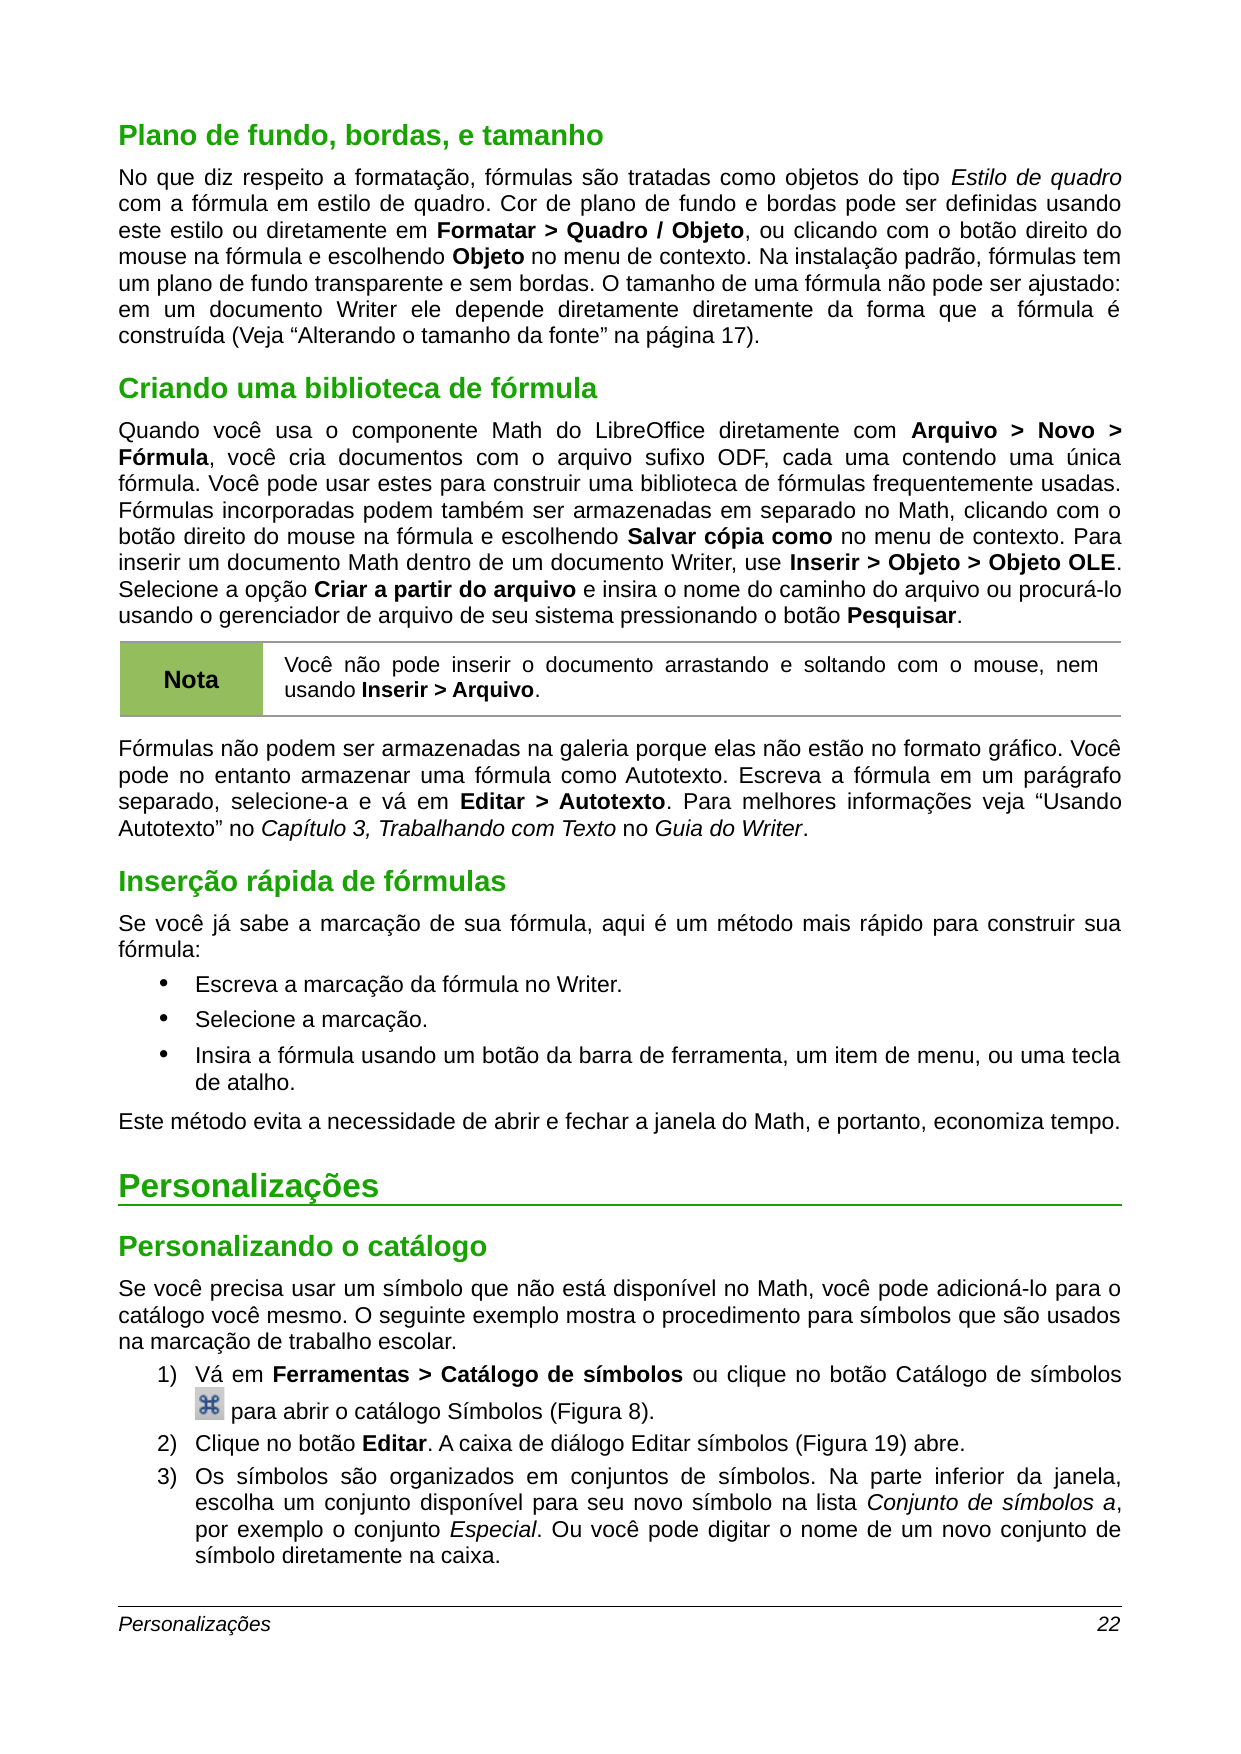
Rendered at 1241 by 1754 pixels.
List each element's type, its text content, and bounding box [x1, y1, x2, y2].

list Se você já sabe a marcação de sua fórmula, aqui é um método mais rápido para construir sua fórmula: [118, 910, 1122, 962]
text Este método evita a necessidade de abrir e fechar a janela do Math, e portanto, economiza tempo. [118, 1108, 1122, 1134]
list Clique no botão Editar. A caixa de diálogo Editar símbolos (Figura 19) abre. [177, 1430, 1122, 1457]
text Quando você usa o componente Math do LibreOffice diretamente com Arquivo > Novo > Fórmula, você cria documentos com o arquivo sufixo ODF, cada uma contendo uma única fórmula. Você pode usar estes para construir uma biblioteca de fórmulas frequentemente usadas. Fórmulas incorporadas podem também ser armazenadas em separado no Math, clicando com o botão direito do mouse na fórmula e escolhendo Salvar cópia como no menu de contexto. Para inserir um documento Math dentro de um documento Writer, use Inserir > Objeto > Objeto OLE. Selecione a opção Criar a partir do arquivo e insira o nome do caminho do arquivo ou procurá-lo usando o gerenciador de arquivo de seu sistema pressionando o botão Pesquisar. [118, 417, 1122, 628]
table_header Você não pode inserir o documento arrastando e soltando com o mouse, nem usando Inserir > Arquivo. [263, 643, 1121, 715]
subtitle Plano de fundo, bordas, e tamanho [118, 118, 1122, 152]
list Vá em Ferramentas > Catálogo de símbolos ou clique no botão Catálogo de símbolos para abrir o catálogo Símbolos (Figura 8). [177, 1361, 1122, 1424]
list Se você precisa usar um símbolo que não está disponível no Math, você pode adicioná-lo para o catálogo você mesmo. O seguinte exemplo mostra o procedimento para símbolos que são usados na marcação de trabalho escolar. [118, 1275, 1122, 1354]
list Os símbolos são organizados em conjuntos de símbolos. Na parte inferior da janela, escolha um conjunto disponível para seu novo símbolo na lista Conjunto de símbolos a, por exemplo o conjunto Especial. Ou você pode digitar o nome de um novo conjunto de símbolo diretamente na caixa. [177, 1463, 1122, 1568]
list Escreva a marcação da fórmula no Writer. [156, 969, 1122, 998]
subtitle Criando uma biblioteca de fórmula [118, 372, 1122, 405]
text Fórmulas não podem ser armazenadas na galeria porque elas não estão no formato gráfico. Você pode no entanto armazenar uma fórmula como Autotexto. Escreva a fórmula em um parágrafo separado, selecione-a e vá em Editar > Autotexto. Para melhores informações veja “Usando Autotexto” no Capítulo 3, Trabalhando com Texto no Guia do Writer. [118, 735, 1122, 841]
subtitle Inserção rápida de fórmulas [118, 864, 1122, 897]
list Insira a fórmula usando um botão da barra de ferramenta, um item de menu, ou uma tecla de atalho. [156, 1040, 1122, 1095]
subtitle Personalizações [118, 1166, 1122, 1204]
text No que diz respeito a formatação, fórmulas são tratadas como objetos do tipo Estilo de quadro com a fórmula em estilo de quadro. Cor de plano de fundo e bordas pode ser definidas usando este estilo ou diretamente em Formatar > Quadro / Objeto, ou clicando com o botão direito do mouse na fórmula e escolhendo Objeto no menu de contexto. Na instalação padrão, fórmulas tem um plano de fundo transparente e sem bordas. O tamanho de uma fórmula não pode ser ajustado: em um documento Writer ele depende diretamente diretamente da forma que a fórmula é construída (Veja “Alterando o tamanho da fonte” na página 19). [118, 164, 1122, 348]
table_header Nota [120, 643, 263, 715]
list Selecione a marcação. [156, 1004, 1122, 1033]
subtitle Personalizando o catálogo [118, 1229, 1122, 1263]
picture [194, 1387, 225, 1420]
